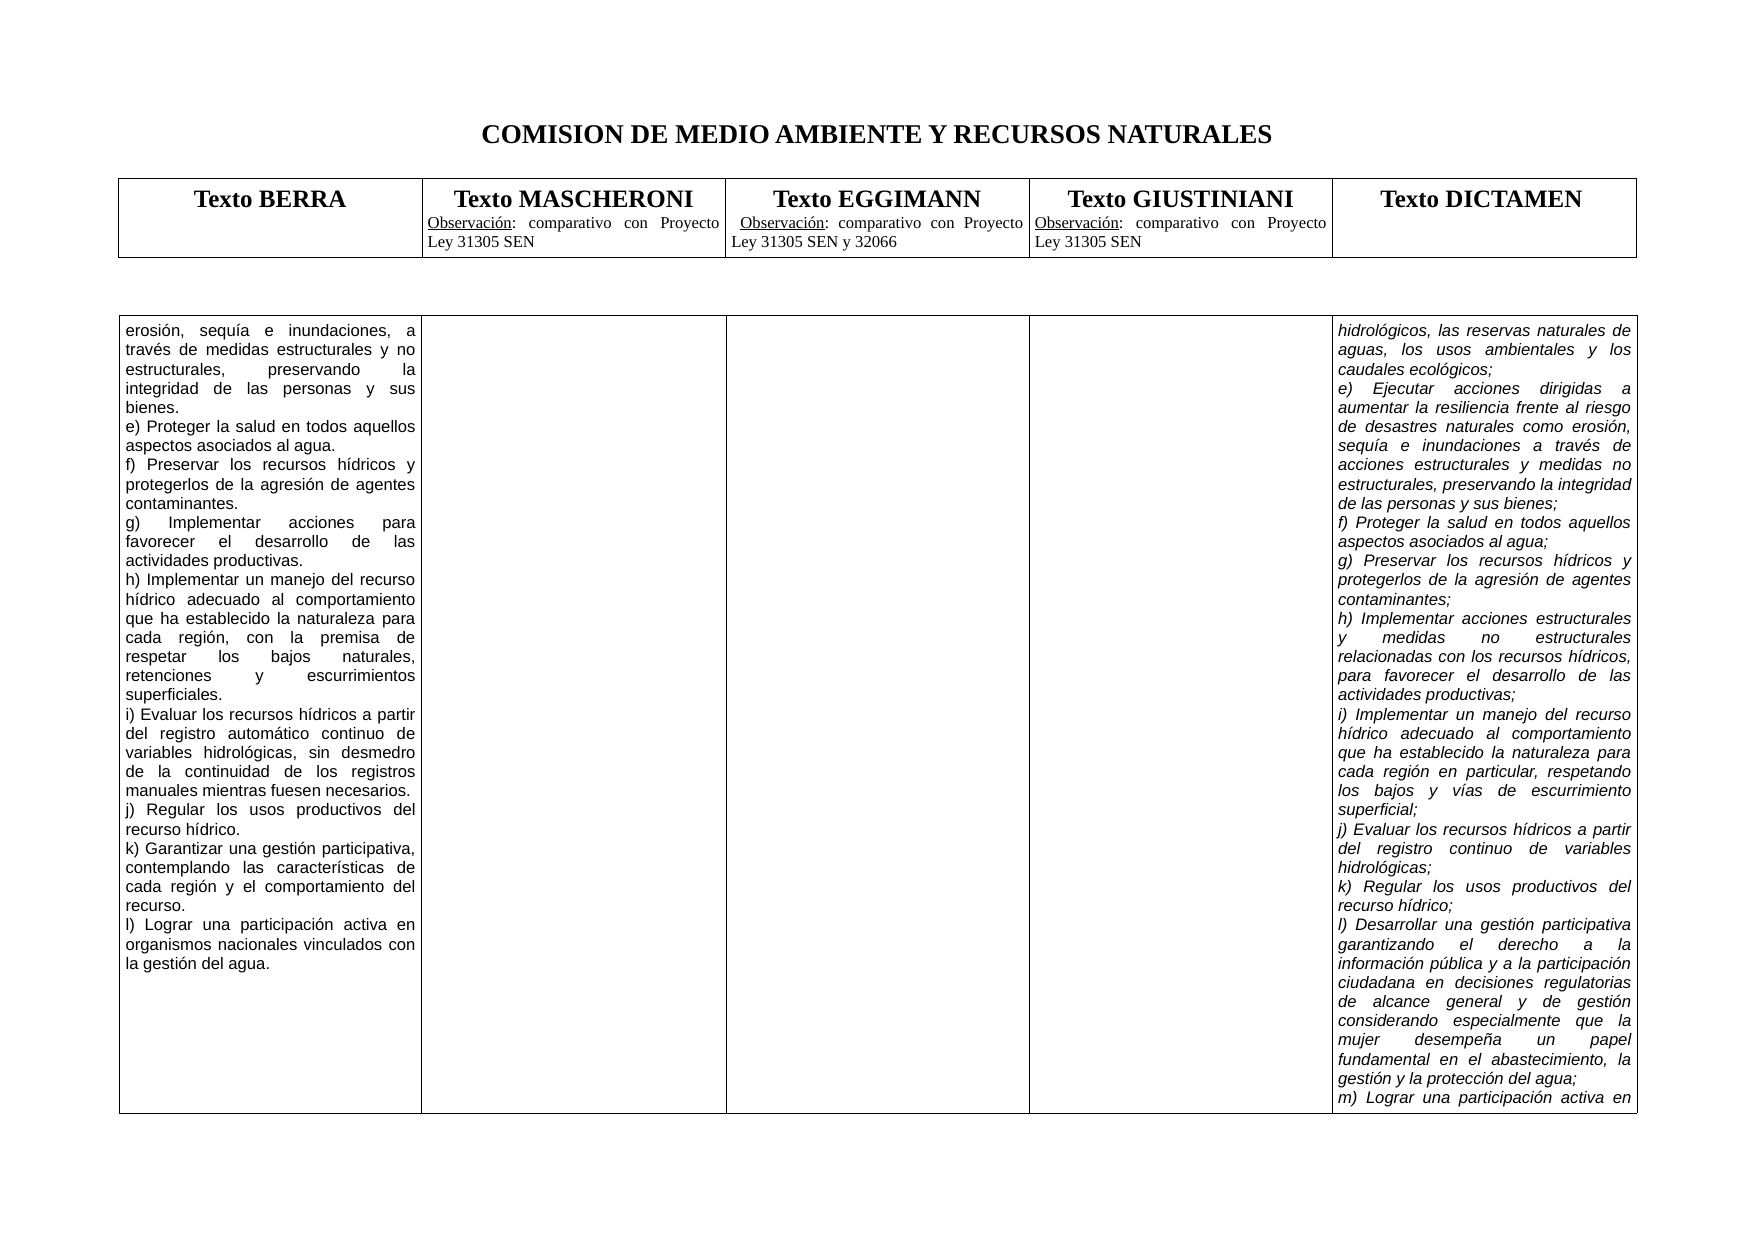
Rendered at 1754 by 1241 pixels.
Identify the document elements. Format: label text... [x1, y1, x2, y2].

table_cell [1030, 316, 1332, 1112]
table_cell hidrológicos, las reservas naturales de aguas, los usos ambientales y los caudales ecológicos; e) Ejecutar acciones dirigidas a aumentar la resiliencia frente al riesgo de desastres naturales como erosión, sequía e inundaciones a través de acciones estructurales y medidas no estructurales, preservando la integridad de las personas y sus bienes; f) Proteger la salud en todos aquellos aspectos asociados al agua; g) Preservar los recursos hídricos y protegerlos de la agresión de agentes contaminantes; h) Implementar acciones estructurales y medidas no estructurales relacionadas con los recursos hídricos, para favorecer el desarrollo de las actividades productivas; i) Implementar un manejo del recurso hídrico adecuado al comportamiento que ha establecido la naturaleza para cada región en particular, respetando los bajos y vías de escurrimiento superficial; j) Evaluar los recursos hídricos a partir del registro continuo de variables hidrológicas; k) Regular los usos productivos del recurso hídrico; l) Desarrollar una gestión participativa garantizando el derecho a la información pública y a la participación ciudadana en decisiones regulatorias de alcance general y de gestión considerando especialmente que la mujer desempeña un papel fundamental en el abastecimiento, la gestión y la protección del agua; m) Lograr una participación activa en [1333, 316, 1637, 1112]
table_cell [727, 316, 1029, 1112]
table_cell erosión, sequía e inundaciones, a través de medidas estructurales y no estructurales, preservando la integridad de las personas y sus bienes. e) Proteger la salud en todos aquellos aspectos asociados al agua. f) Preservar los recursos hídricos y protegerlos de la agresión de agentes contaminantes. g) Implementar acciones para favorecer el desarrollo de las actividades productivas. h) Implementar un manejo del recurso hídrico adecuado al comportamiento que ha establecido la naturaleza para cada región, con la premisa de respetar los bajos naturales, retenciones y escurrimientos superficiales. i) Evaluar los recursos hídricos a partir del registro automático continuo de variables hidrológicas, sin desmedro de la continuidad de los registros manuales mientras fuesen necesarios. j) Regular los usos productivos del recurso hídrico. k) Garantizar una gestión participativa, contemplando las características de cada región y el comportamiento del recurso. l) Lograr una participación activa en organismos nacionales vinculados con la gestión del agua. [120, 316, 421, 1112]
table_cell [422, 316, 726, 1112]
